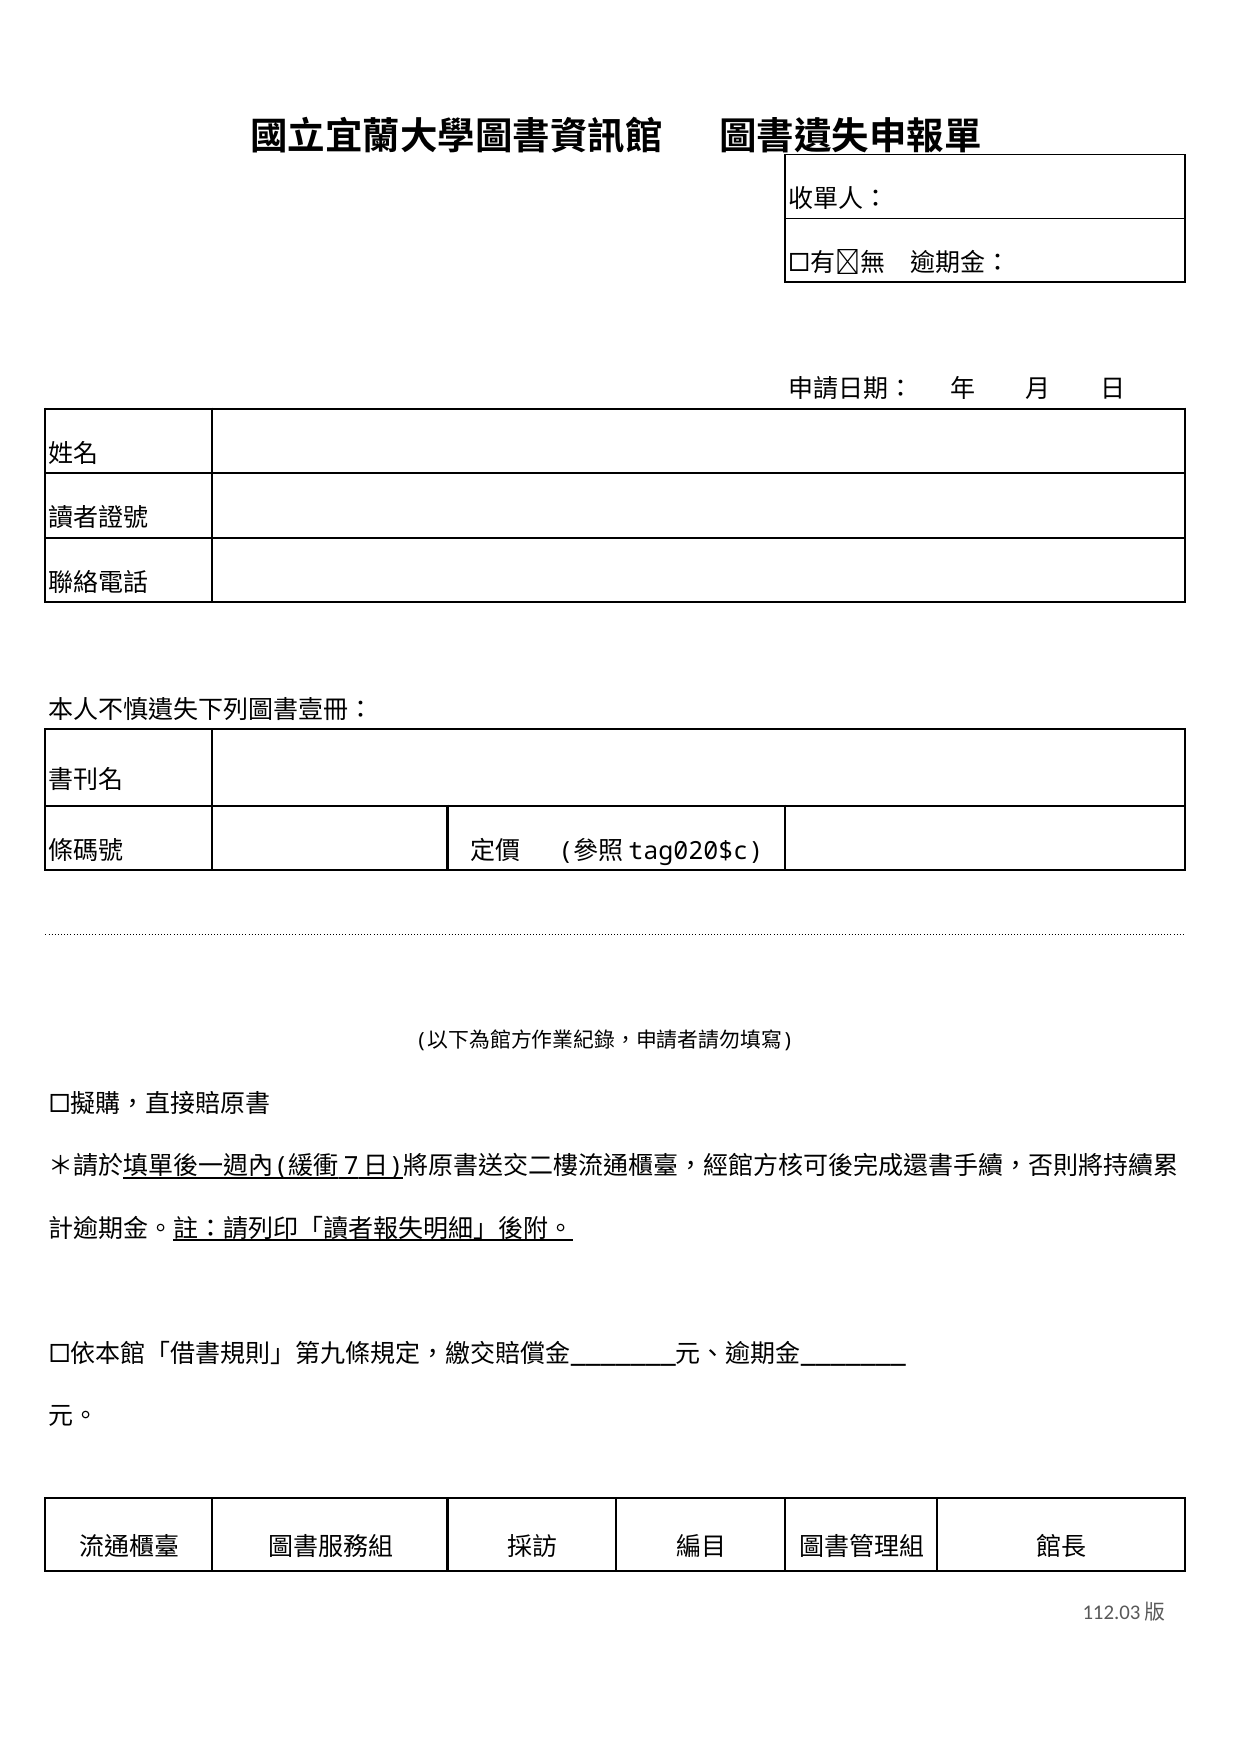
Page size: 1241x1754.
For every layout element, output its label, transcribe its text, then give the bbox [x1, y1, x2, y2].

table_cell [937, 1435, 1185, 1497]
table_cell [212, 871, 447, 934]
table_cell [45, 345, 156, 407]
table_cell [616, 281, 785, 345]
table_cell [616, 871, 785, 934]
table_cell 編目 [617, 1499, 784, 1570]
table_cell [156, 997, 212, 1060]
table_cell [45, 1435, 156, 1497]
table_cell 擬購，直接賠原書 [45, 1060, 447, 1122]
table_cell [45, 154, 156, 218]
table_header 國立宜蘭大學圖書資訊館 圖書遺失申報單 [45, 92, 1185, 154]
table_cell 有無 逾期金： [786, 219, 1184, 281]
table_cell [937, 1247, 1185, 1310]
table_cell [213, 730, 1184, 804]
table_cell 讀者證號 [46, 474, 211, 537]
table_cell [448, 345, 616, 407]
table_cell [212, 1435, 447, 1497]
table_cell [45, 934, 156, 997]
table_cell [785, 934, 937, 997]
table_cell [448, 154, 616, 218]
table_cell [616, 603, 785, 666]
table_cell ＊請於填單後一週內(緩衝7日)將原書送交二樓流通櫃臺，經館方核可後完成還書手續，否則將持續累計逾期金。註：請列印「讀者報失明細」後附。 [45, 1122, 1185, 1247]
table_cell [616, 345, 785, 407]
table_cell [937, 1310, 1185, 1435]
table_cell [156, 603, 212, 666]
table_cell [937, 283, 1185, 345]
table_cell 書刊名 [46, 730, 211, 804]
table_cell 姓名 [46, 410, 211, 472]
table_cell [213, 539, 1184, 601]
table_cell (以下為館方作業紀錄，申請者請勿填寫) [212, 997, 937, 1060]
table_cell [45, 1247, 156, 1310]
table_cell [448, 1060, 616, 1122]
table_cell 採訪 [449, 1499, 615, 1570]
table_cell [156, 1435, 212, 1497]
table_cell [785, 1060, 937, 1122]
table_cell [448, 603, 616, 666]
table_cell [156, 871, 212, 934]
table_cell [213, 807, 446, 869]
table_cell [937, 934, 1185, 997]
table_cell [937, 1060, 1185, 1122]
table_cell [785, 283, 937, 345]
table_cell [616, 1435, 785, 1497]
table_cell [45, 603, 156, 666]
table_cell 聯絡電話 [46, 539, 211, 601]
table_cell 圖書管理組 [786, 1499, 936, 1570]
table_cell [213, 410, 1184, 472]
table_cell [786, 807, 1184, 869]
table_cell [45, 218, 156, 281]
table_cell [616, 154, 784, 218]
table_cell [45, 871, 156, 934]
table_cell [616, 1247, 785, 1310]
table_cell [616, 1060, 785, 1122]
table_cell [156, 934, 212, 997]
table_cell 流通櫃臺 [46, 1499, 211, 1570]
table_cell [448, 934, 616, 997]
table_cell 定價 (參照tag020$c) [449, 807, 784, 869]
table_cell [212, 154, 447, 218]
table_cell 申請日期： 年 月 日 [785, 345, 1185, 407]
table_cell [212, 934, 447, 997]
table_cell [785, 1247, 937, 1310]
table_cell [448, 281, 616, 345]
table_cell [45, 997, 156, 1060]
table_cell 條碼號 [46, 807, 211, 869]
table_cell [213, 474, 1184, 537]
table_cell [616, 934, 785, 997]
table_cell [937, 997, 1185, 1060]
table_cell [785, 871, 937, 934]
table_cell [156, 154, 212, 218]
table_cell 依本館「借書規則」第九條規定，繳交賠償金_______元、逾期金_______元。 [45, 1310, 937, 1435]
table_cell 館長 [938, 1499, 1184, 1570]
table_cell [448, 871, 616, 934]
table_cell [156, 1247, 212, 1310]
table_cell [616, 218, 784, 281]
table_cell [156, 345, 212, 407]
table_cell [448, 1435, 616, 1497]
table_cell [448, 218, 616, 281]
table_cell [212, 218, 447, 281]
table_cell [212, 1247, 447, 1310]
table_cell 圖書服務組 [213, 1499, 446, 1570]
table_cell [156, 281, 212, 345]
table_cell [785, 1435, 937, 1497]
table_cell [785, 603, 937, 666]
table_cell 本人不慎遺失下列圖書壹冊： [45, 666, 1185, 728]
table_cell [45, 281, 156, 345]
table_cell [937, 603, 1185, 666]
table_cell [156, 218, 212, 281]
table_cell [937, 871, 1185, 934]
table_cell [212, 345, 447, 407]
table_cell [448, 1247, 616, 1310]
table_cell 收單人： [786, 155, 1184, 218]
table_cell [212, 281, 447, 345]
table_cell [212, 603, 447, 666]
